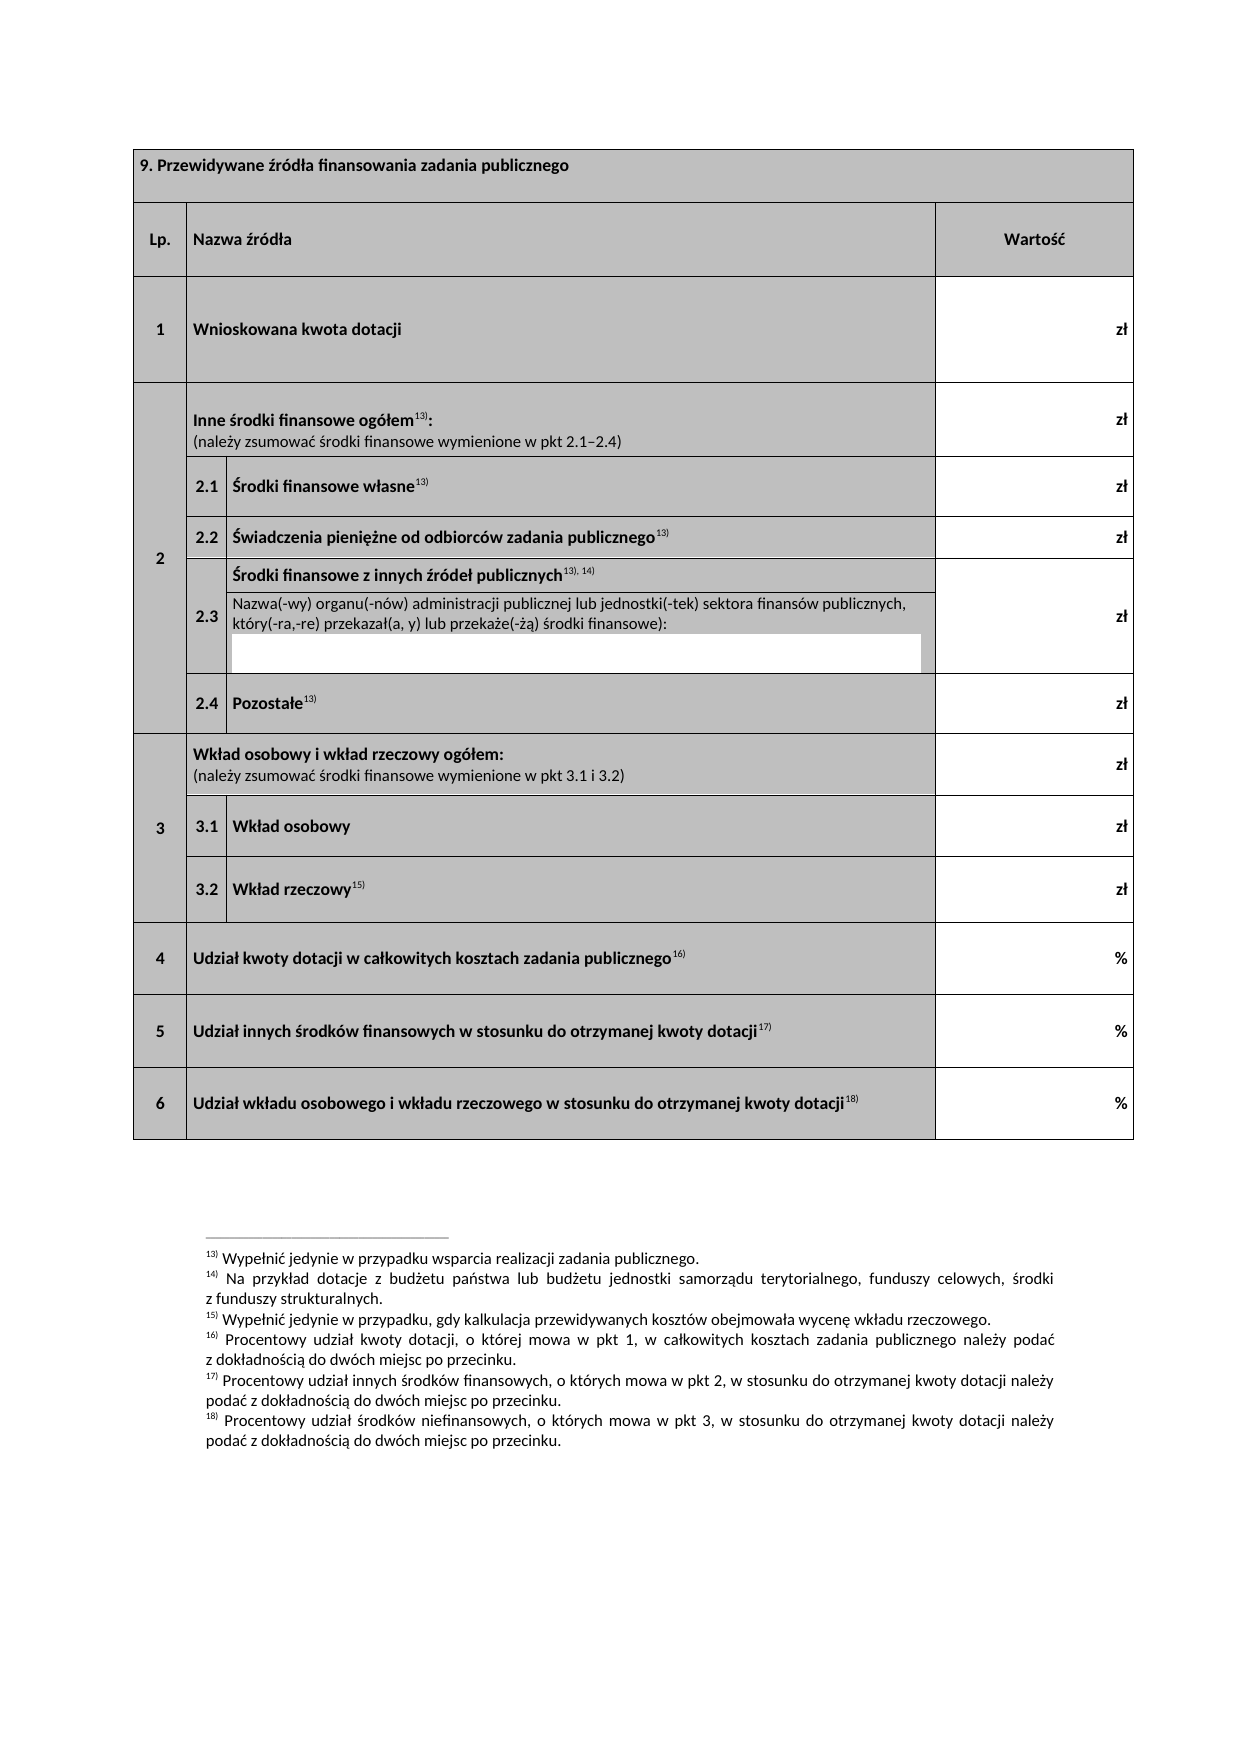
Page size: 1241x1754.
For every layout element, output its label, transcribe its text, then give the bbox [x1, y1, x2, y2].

table_cell zł [936, 674, 1133, 733]
table_cell 5 [134, 995, 186, 1067]
table_cell [921, 634, 935, 673]
table_cell % [936, 995, 1133, 1067]
table_cell zł [936, 559, 1133, 673]
table_cell 1 [134, 277, 186, 382]
table_header 9. Przewidywane źródła finansowania zadania publicznego [134, 150, 1133, 202]
table_cell Wnioskowana kwota dotacji [187, 277, 935, 382]
table_cell zł [936, 517, 1133, 557]
table_cell 2.2 [187, 517, 226, 557]
table_cell 3.2 [187, 857, 226, 922]
table_cell Udział wkładu osobowego i wkładu rzeczowego w stosunku do otrzymanej kwoty dotacji18) [187, 1068, 935, 1139]
table_cell Środki finansowe z innych źródeł publicznych13), 14) [227, 559, 935, 592]
table_cell zł [936, 796, 1133, 856]
table_cell 2.3 [187, 559, 226, 673]
table_cell Nazwa(-wy) organu(-nów) administracji publicznej lub jednostki(-tek) sektora finansów publicznych, który(-ra,-re) przekazał(a, y) lub przekaże(-żą) środki finansowe): [227, 593, 935, 634]
table_cell Udział innych środków finansowych w stosunku do otrzymanej kwoty dotacji17) [187, 995, 935, 1067]
table_cell Wkład osobowy [227, 796, 935, 856]
table_cell zł [936, 277, 1133, 382]
table_cell Środki finansowe własne13) [227, 457, 935, 516]
table_cell 6 [134, 1068, 186, 1139]
table_cell Udział kwoty dotacji w całkowitych kosztach zadania publicznego16) [187, 923, 935, 994]
table_cell zł [936, 457, 1133, 516]
table_cell Świadczenia pieniężne od odbiorców zadania publicznego13) [227, 517, 935, 557]
table_cell 3 [134, 734, 186, 922]
table_cell zł [936, 857, 1133, 922]
table_cell [233, 634, 921, 673]
table_cell ___________________________________________________ 13) Wypełnić jedynie w przypadku wsparcia realizacji zadania publicznego. 14) Na przykład dotacje z budżetu państwa lub budżetu jednostki samorządu terytorialnego, funduszy celowych, środki z funduszy strukturalnych. 15) Wypełnić jedynie w przypadku, gdy kalkulacja przewidywanych kosztów obejmowała wycenę wkładu rzeczowego. 16) Procentowy udział kwoty dotacji, o której mowa w pkt 1, w całkowitych kosztach zadania publicznego należy podać z dokładnością do dwóch miejsc po przecinku. 17) Procentowy udział innych środków finansowych, o których mowa w pkt 2, w stosunku do otrzymanej kwoty dotacji należy podać z dokładnością do dwóch miejsc po przecinku. 18) Procentowy udział środków niefinansowych, o których mowa w pkt 3, w stosunku do otrzymanej kwoty dotacji należy podać z dokładnością do dwóch miejsc po przecinku. [133, 1140, 1133, 1451]
table_cell 2 [134, 383, 186, 733]
table_cell Wkład osobowy i wkład rzeczowy ogółem: (należy zsumować środki finansowe wymienione w pkt 3.1 i 3.2) [187, 734, 935, 794]
table_cell 2.4 [187, 674, 226, 733]
table_cell Lp. [134, 203, 186, 276]
table_cell Inne środki finansowe ogółem13): (należy zsumować środki finansowe wymienione w pkt 2.1–2.4) [187, 383, 935, 456]
table_cell Wkład rzeczowy15) [227, 857, 935, 922]
table_cell zł [936, 734, 1133, 794]
table_cell Nazwa źródła [187, 203, 935, 276]
table_cell Pozostałe13) [227, 674, 935, 733]
table_cell zł [936, 383, 1133, 456]
table_cell % [936, 923, 1133, 994]
table_cell Wartość [936, 203, 1133, 276]
table_cell 4 [134, 923, 186, 994]
table_cell 3.1 [187, 796, 226, 856]
table_cell 2.1 [187, 457, 226, 516]
table_cell [227, 634, 232, 673]
table_cell % [936, 1068, 1133, 1139]
